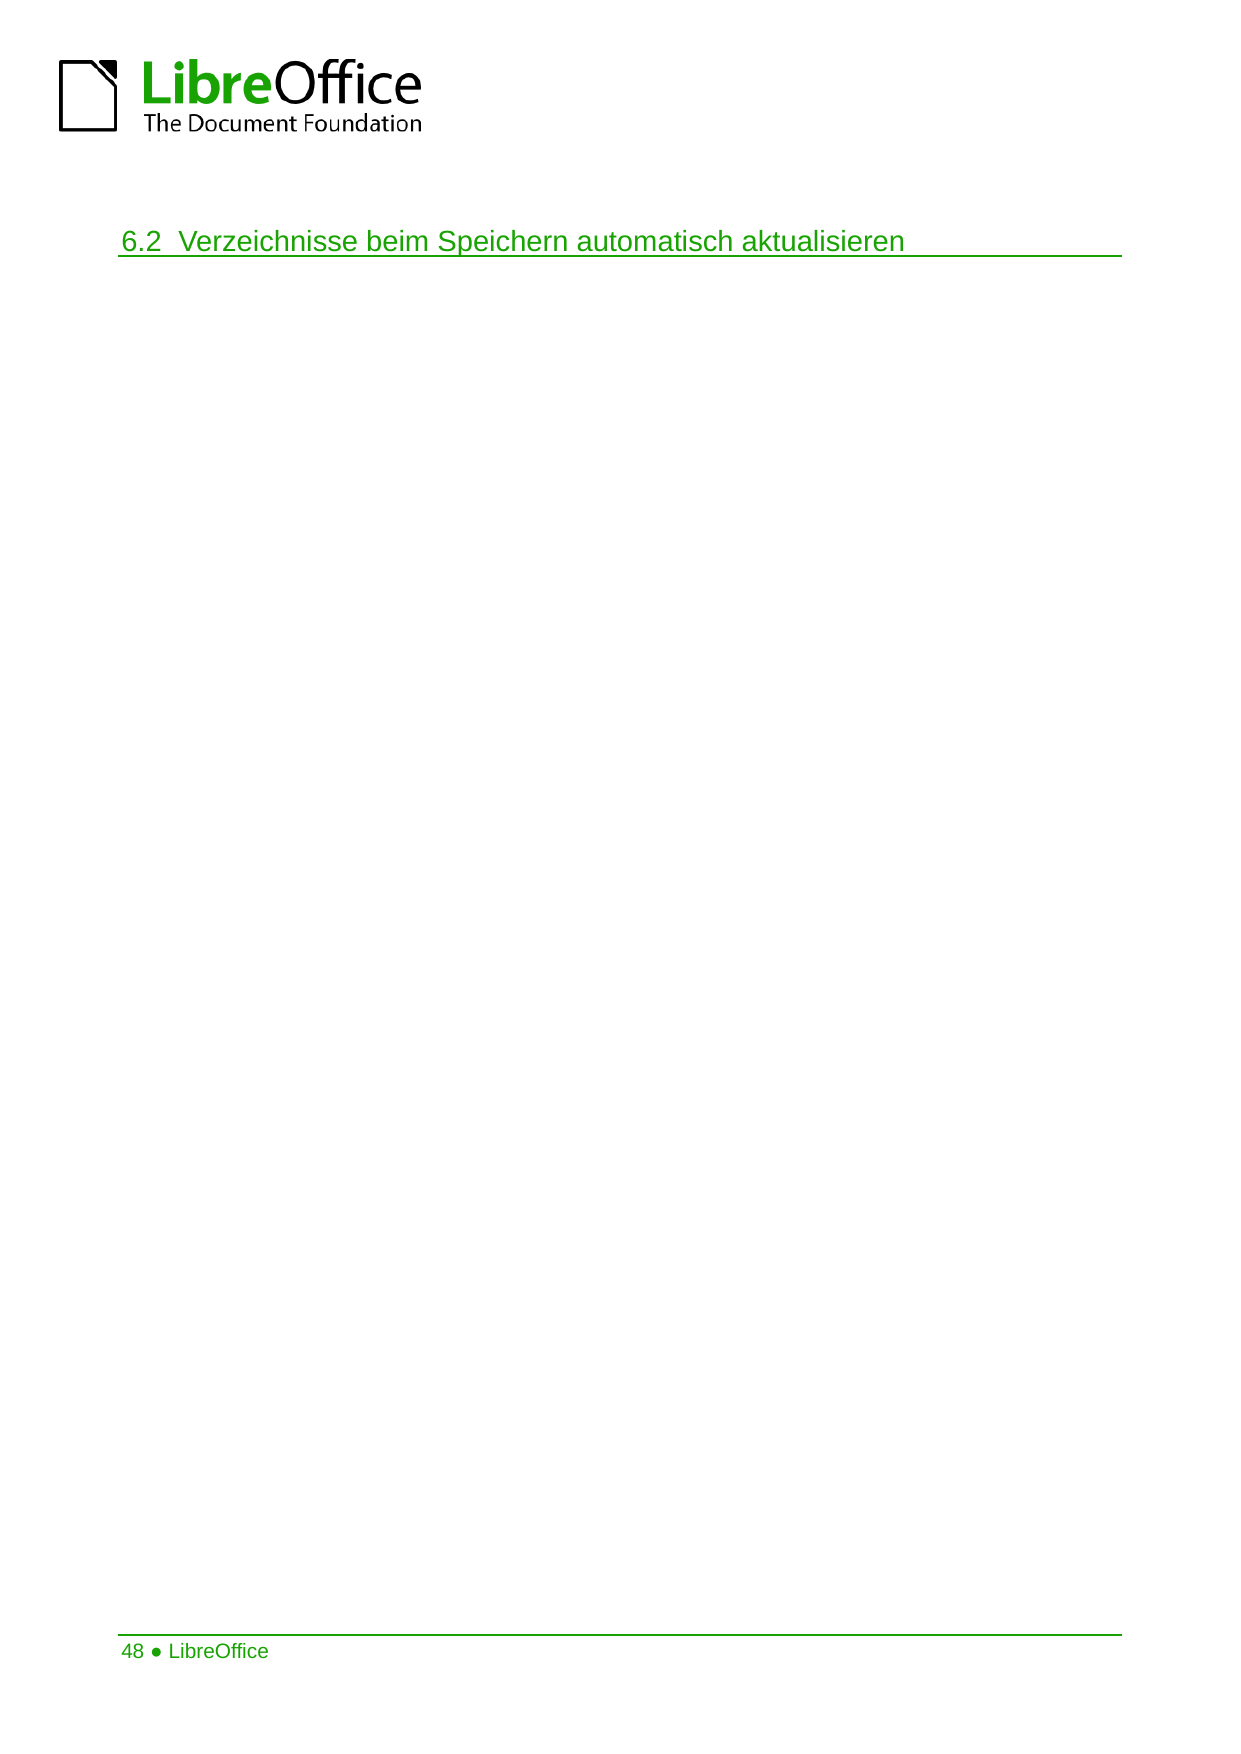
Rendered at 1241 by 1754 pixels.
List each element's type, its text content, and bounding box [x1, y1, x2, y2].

subtitle Verzeichnisse beim Speichern automatisch aktualisieren [118, 193, 1122, 255]
picture [56, 59, 422, 132]
